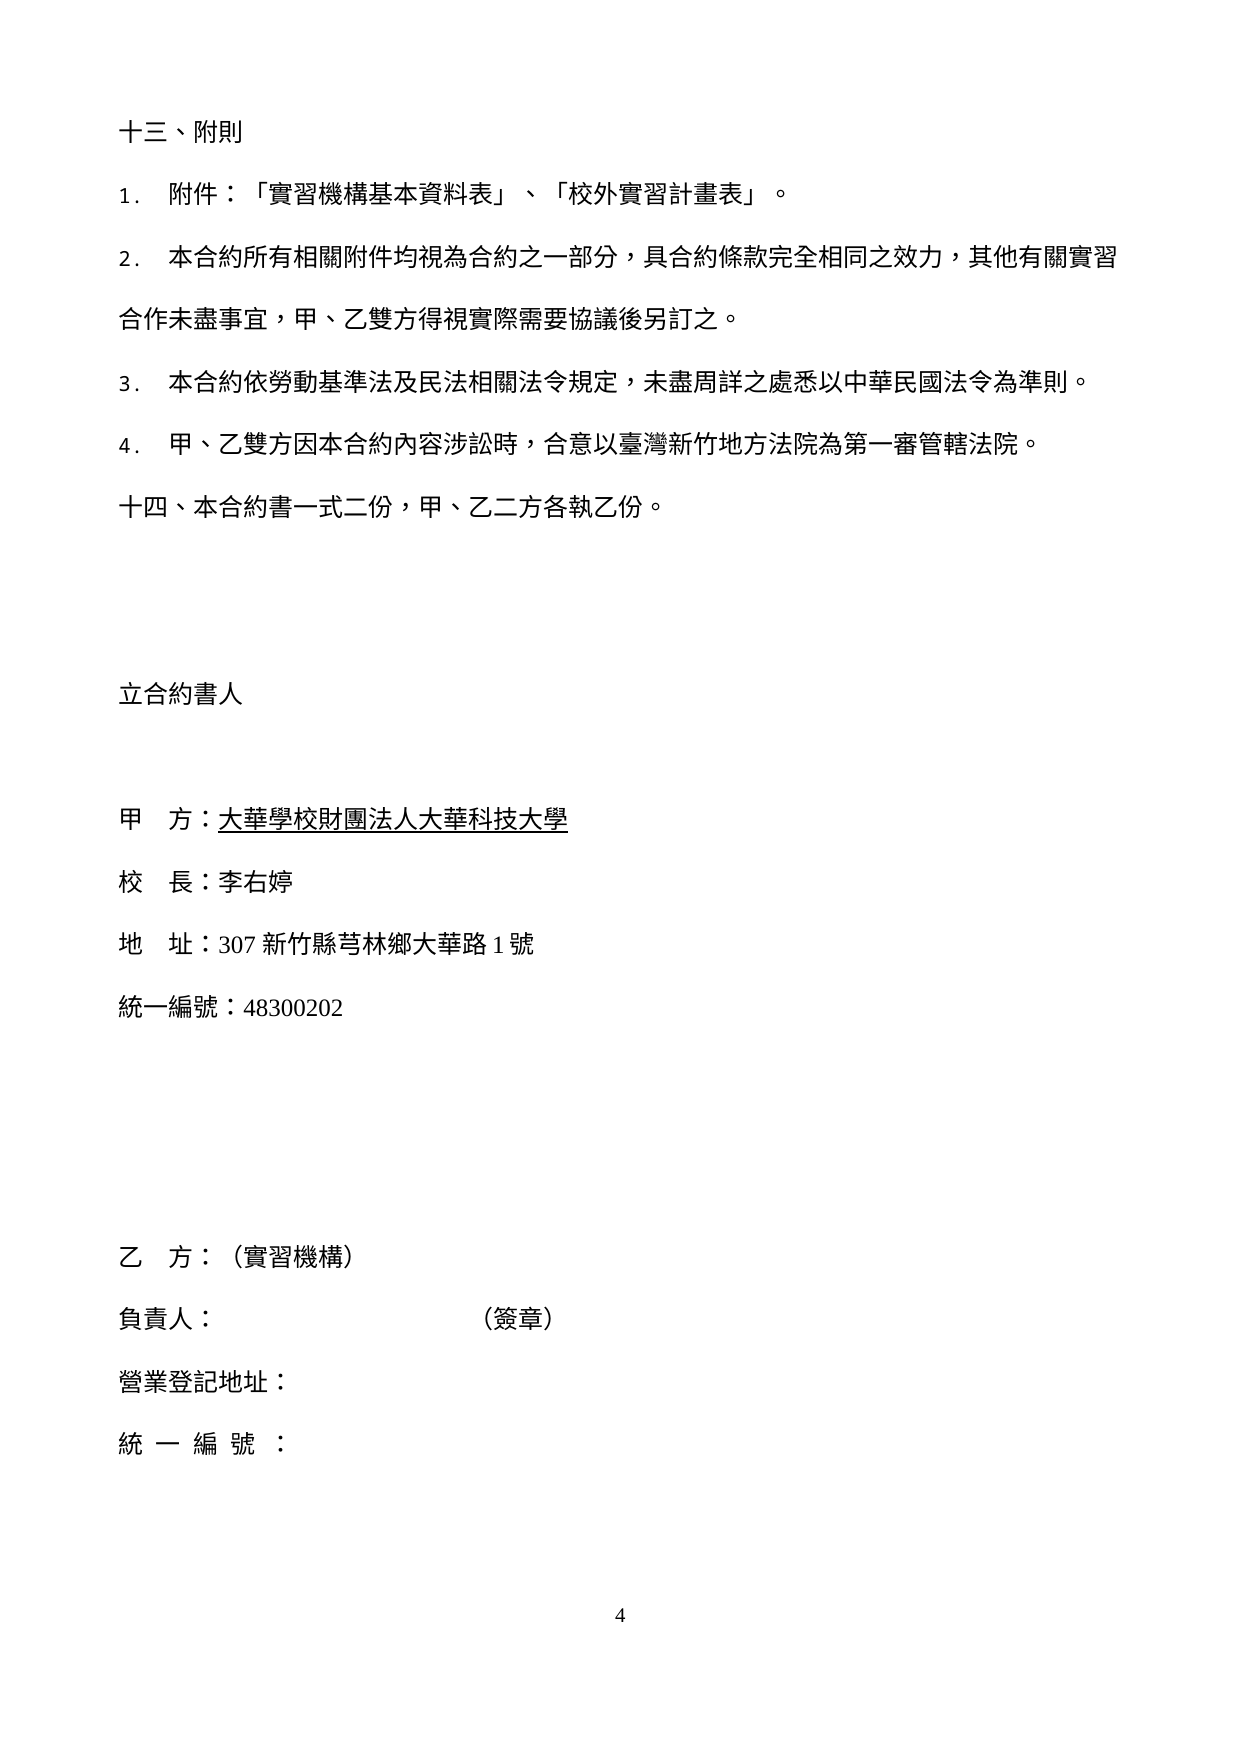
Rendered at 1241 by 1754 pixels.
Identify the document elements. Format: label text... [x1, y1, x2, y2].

text 甲 方：大華學校財團法人大華科技大學 [118, 776, 1022, 839]
list 本合約依勞動基準法及民法相關法令規定，未盡周詳之處悉以中華民國法令為準則。 [118, 339, 1119, 401]
list 本合約所有相關附件均視為合約之一部分，具合約條款完全相同之效力，其他有關實習合作未盡事宜，甲、乙雙方得視實際需要協議後另訂之。 [118, 214, 1119, 339]
list 甲、乙雙方因本合約內容涉訟時，合意以臺灣新竹地方法院為第一審管轄法院。 [118, 401, 1119, 464]
text 地 址：307 新竹縣芎林鄉大華路1號 [118, 901, 1022, 964]
text 統 一 編 號 ： [118, 1401, 1022, 1464]
text 十四、本合約書一式二份，甲、乙二方各執乙份。 [118, 464, 1119, 526]
text 負責人： （簽章） [118, 1276, 1022, 1339]
list 附件：「實習機構基本資料表」、「校外實習計畫表」。 [118, 151, 1119, 214]
text 統一編號：48300202 [118, 964, 1022, 1026]
text 乙 方：（實習機構） [118, 1214, 1022, 1276]
text 營業登記地址： [118, 1339, 1022, 1401]
text 十三、附則 [118, 89, 1119, 151]
text 校 長：李右婷 [118, 839, 1022, 901]
text 立合約書人 [118, 651, 1022, 714]
